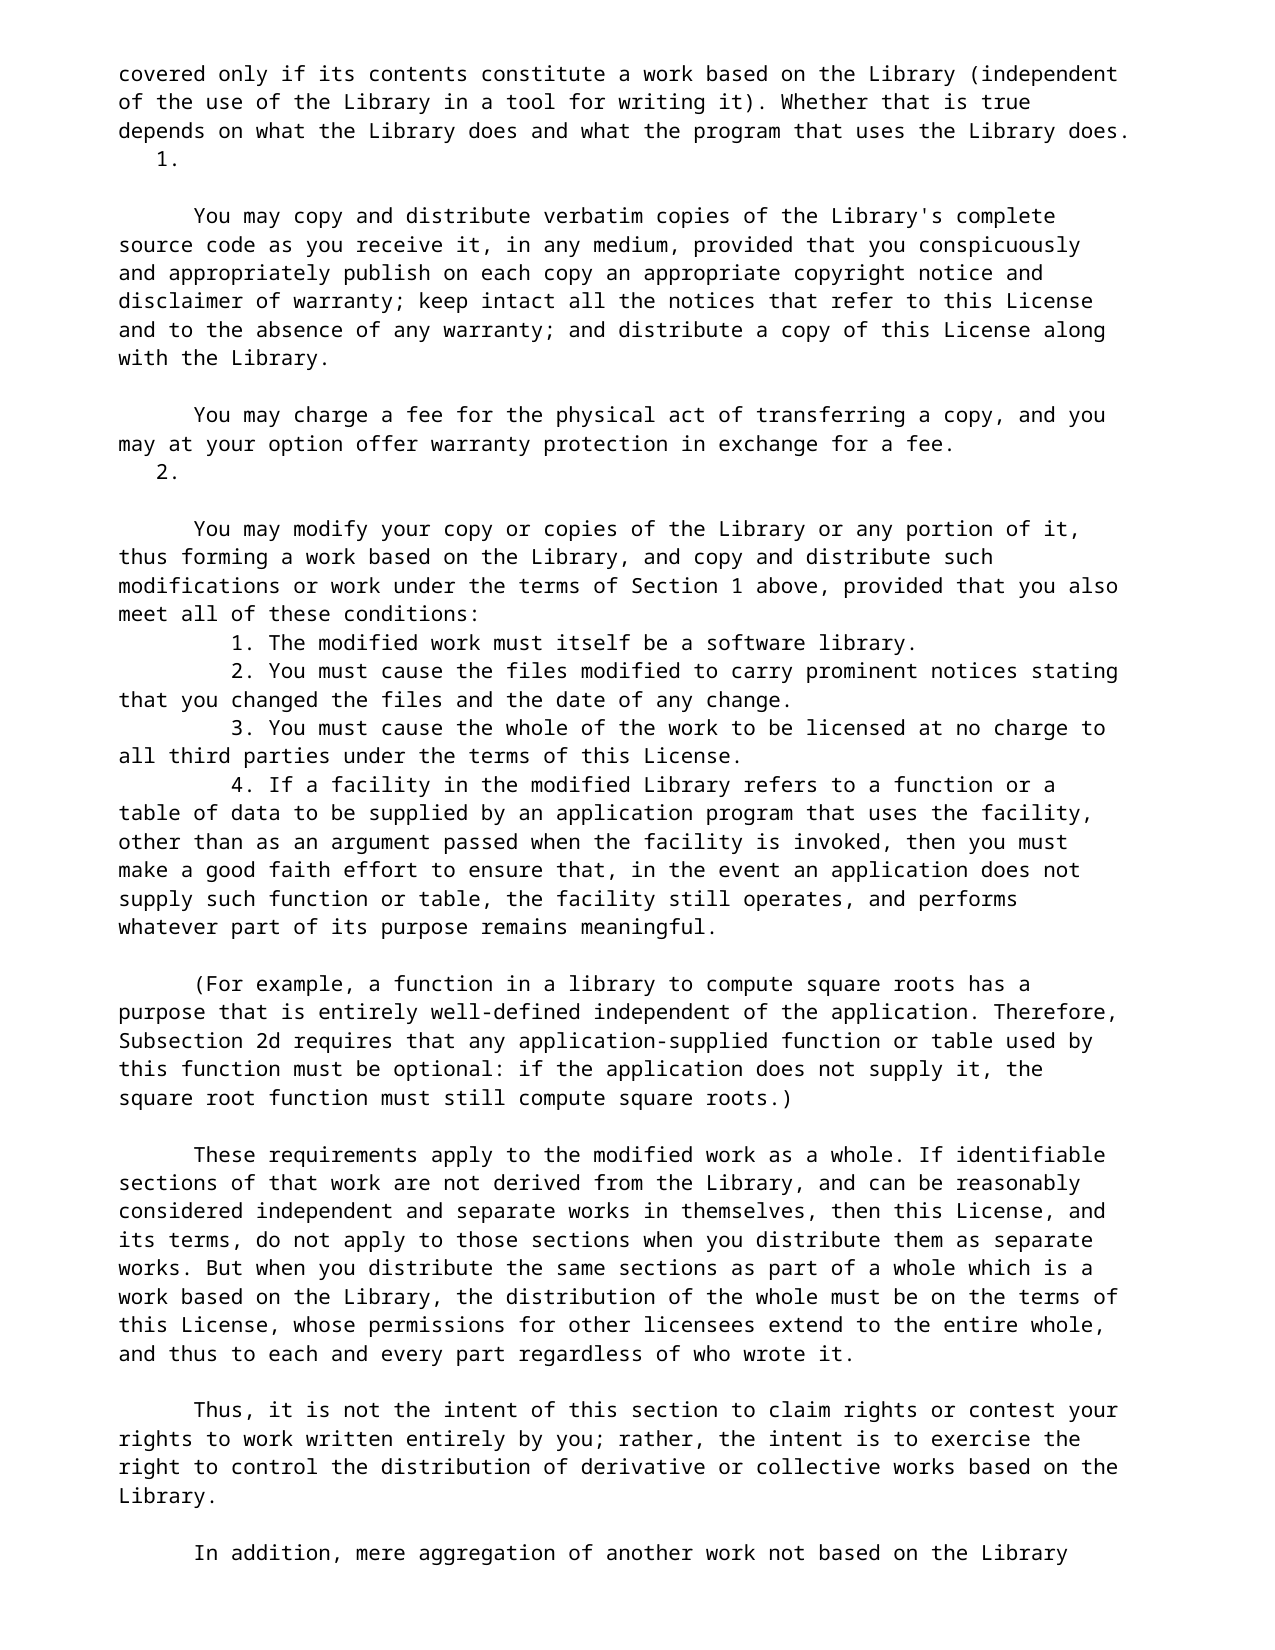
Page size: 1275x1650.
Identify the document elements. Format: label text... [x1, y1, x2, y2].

text Thus, it is not the intent of this section to claim rights or contest your [118, 1396, 1216, 1424]
text rights to work written entirely by you; rather, the intent is to exercise the [118, 1424, 1216, 1452]
text meet all of these conditions: [118, 599, 1216, 628]
text considered independent and separate works in themselves, then this License, and [118, 1197, 1216, 1225]
text and thus to each and every part regardless of who wrote it. [118, 1339, 1216, 1367]
text supply such function or table, the facility still operates, and performs [118, 884, 1216, 912]
text Subsection 2d requires that any application-supplied function or table used by [118, 1026, 1216, 1054]
text this License, whose permissions for other licensees extend to the entire whole, [118, 1310, 1216, 1339]
text source code as you receive it, in any medium, provided that you conspicuously [118, 230, 1216, 258]
text You may charge a fee for the physical act of transferring a copy, and you [118, 400, 1216, 429]
text 3. You must cause the whole of the work to be licensed at no charge to [118, 713, 1216, 742]
text this function must be optional: if the application does not supply it, the [118, 1054, 1216, 1083]
text You may copy and distribute verbatim copies of the Library's complete [118, 201, 1216, 230]
text whatever part of its purpose remains meaningful. [118, 912, 1216, 941]
text and appropriately publish on each copy an appropriate copyright notice and [118, 258, 1216, 287]
text may at your option offer warranty protection in exchange for a fee. [118, 429, 1216, 457]
text all third parties under the terms of this License. [118, 742, 1216, 770]
text 1. The modified work must itself be a software library. [118, 628, 1216, 656]
text depends on what the Library does and what the program that uses the Library does. [118, 116, 1216, 144]
text 4. If a facility in the modified Library refers to a function or a [118, 770, 1216, 798]
text with the Library. [118, 343, 1216, 372]
text 1. [118, 144, 1216, 173]
text covered only if its contents constitute a work based on the Library (independent [118, 59, 1216, 87]
text square root function must still compute square roots.) [118, 1083, 1216, 1111]
text Library. [118, 1481, 1216, 1509]
text of the use of the Library in a tool for writing it). Whether that is true [118, 87, 1216, 116]
text works. But when you distribute the same sections as part of a whole which is a [118, 1253, 1216, 1282]
text modifications or work under the terms of Section 1 above, provided that you also [118, 571, 1216, 599]
text other than as an argument passed when the facility is invoked, then you must [118, 827, 1216, 855]
text sections of that work are not derived from the Library, and can be reasonably [118, 1168, 1216, 1197]
text In addition, mere aggregation of another work not based on the Library [118, 1538, 1216, 1566]
text make a good faith effort to ensure that, in the event an application does not [118, 855, 1216, 884]
text purpose that is entirely well-defined independent of the application. Therefore, [118, 997, 1216, 1026]
text thus forming a work based on the Library, and copy and distribute such [118, 542, 1216, 571]
text and to the absence of any warranty; and distribute a copy of this License along [118, 315, 1216, 343]
text its terms, do not apply to those sections when you distribute them as separate [118, 1225, 1216, 1253]
text 2. You must cause the files modified to carry prominent notices stating [118, 656, 1216, 685]
text These requirements apply to the modified work as a whole. If identifiable [118, 1140, 1216, 1168]
text table of data to be supplied by an application program that uses the facility, [118, 798, 1216, 827]
text right to control the distribution of derivative or collective works based on the [118, 1452, 1216, 1481]
text work based on the Library, the distribution of the whole must be on the terms of [118, 1282, 1216, 1310]
text that you changed the files and the date of any change. [118, 685, 1216, 713]
text disclaimer of warranty; keep intact all the notices that refer to this License [118, 287, 1216, 315]
text 2. [118, 457, 1216, 486]
text You may modify your copy or copies of the Library or any portion of it, [118, 514, 1216, 542]
text (For example, a function in a library to compute square roots has a [118, 969, 1216, 997]
